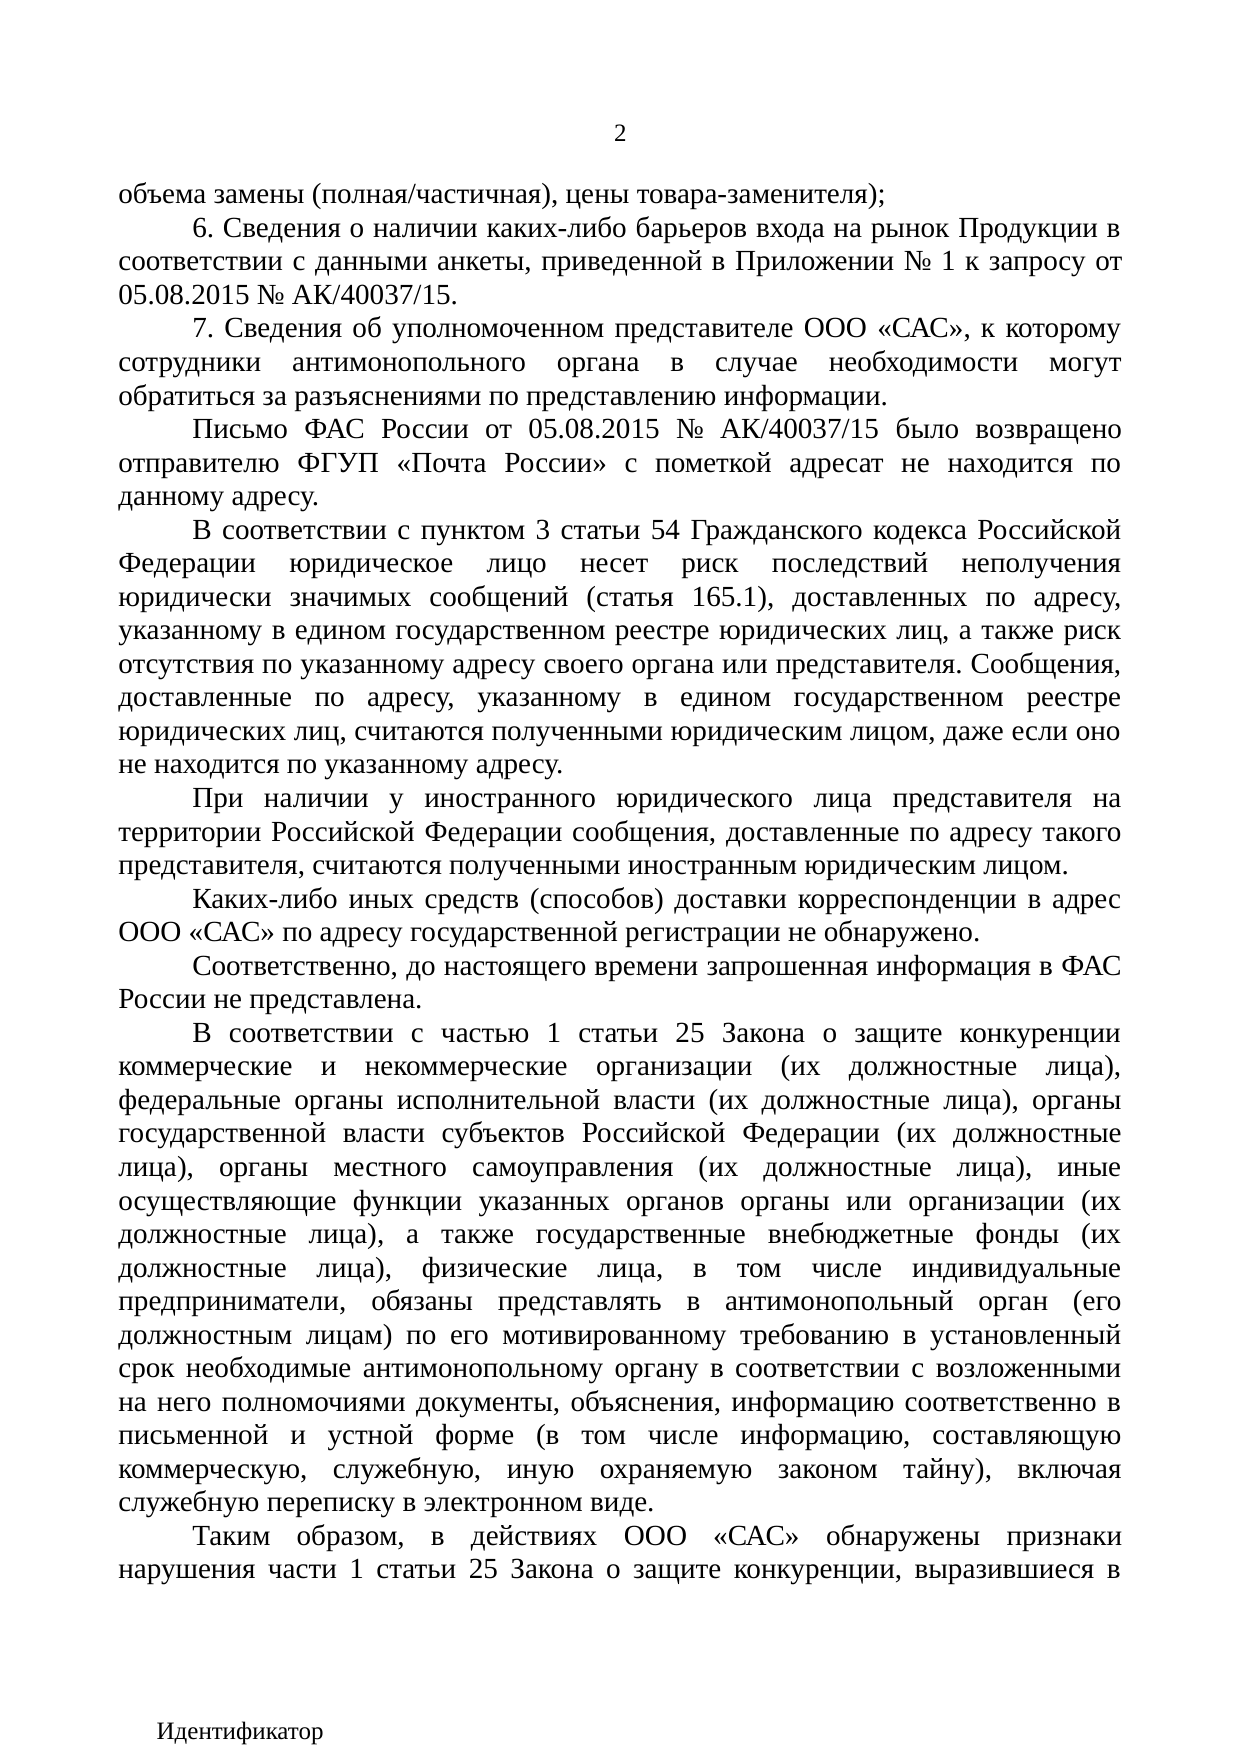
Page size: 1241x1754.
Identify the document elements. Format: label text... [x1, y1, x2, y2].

text 6. Сведения о наличии каких-либо барьеров входа на рынок Продукции в соответствии с данными анкеты, приведенной в Приложении № 1 к запросу от 05.08.2015 № АК/40037/15. [118, 210, 1122, 311]
text объема замены (полная/частичная), цены товара-заменителя); [118, 176, 1122, 210]
text Соответственно, до настоящего времени запрошенная информация в ФАС России не представлена. [118, 948, 1122, 1015]
text 7. Сведения об уполномоченном представителе ООО «САС», к которому сотрудники антимонопольного органа в случае необходимости могут обратиться за разъяснениями по представлению информации. [118, 311, 1122, 411]
text Письмо ФАС России от 05.08.2015 № АК/40037/15 было возвращено отправителю ФГУП «Почта России» с пометкой адресат не находится по данному адресу. [118, 411, 1122, 512]
text В соответствии с пунктом 3 статьи 54 Гражданского кодекса Российской Федерации юридическое лицо несет риск последствий неполучения юридически значимых сообщений (статья 165.1), доставленных по адресу, указанному в едином государственном реестре юридических лиц, а также риск отсутствия по указанному адресу своего органа или представителя. Сообщения, доставленные по адресу, указанному в едином государственном реестре юридических лиц, считаются полученными юридическим лицом, даже если оно не находится по указанному адресу. [118, 512, 1122, 780]
text Каких-либо иных средств (способов) доставки корреспонденции в адрес ООО «САС» по адресу государственной регистрации не обнаружено. [118, 881, 1122, 948]
text В соответствии с частью 1 статьи 25 Закона о защите конкуренции коммерческие и некоммерческие организации (их должностные лица), федеральные органы исполнительной власти (их должностные лица), органы государственной власти субъектов Российской Федерации (их должностные лица), органы местного самоуправления (их должностные лица), иные осуществляющие функции указанных органов органы или организации (их должностные лица), а также государственные внебюджетные фонды (их должностные лица), физические лица, в том числе индивидуальные предприниматели, обязаны представлять в антимонопольный орган (его должностным лицам) по его мотивированному требованию в установленный срок необходимые антимонопольному органу в соответствии с возложенными на него полномочиями документы, объяснения, информацию соответственно в письменной и устной форме (в том числе информацию, составляющую коммерческую, служебную, иную охраняемую законом тайну), включая служебную переписку в электронном виде. [118, 1015, 1122, 1518]
text Таким образом, в действиях ООО «САС» обнаружены признаки нарушения части 1 статьи 25 Закона о защите конкуренции, выразившиеся в [118, 1518, 1122, 1585]
text При наличии у иностранного юридического лица представителя на территории Российской Федерации сообщения, доставленные по адресу такого представителя, считаются полученными иностранным юридическим лицом. [118, 780, 1122, 881]
